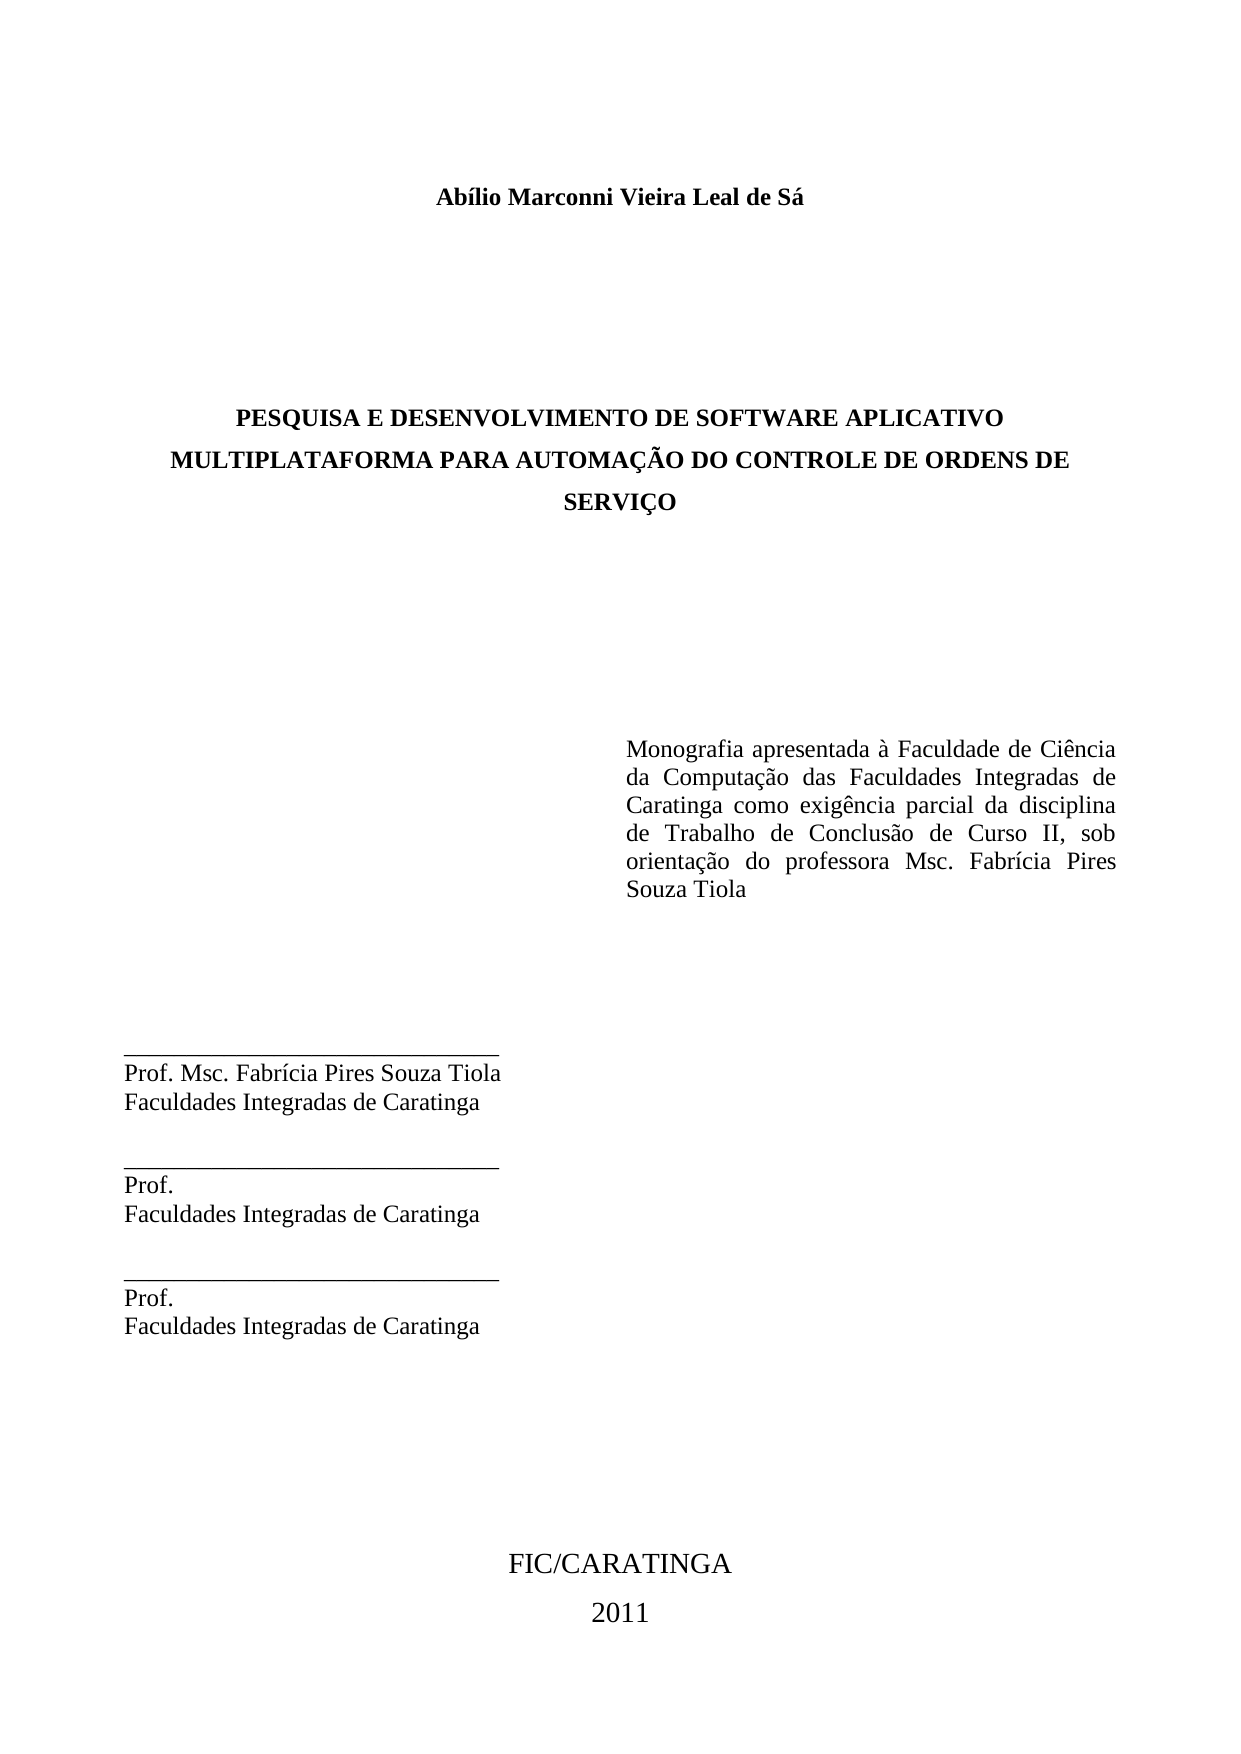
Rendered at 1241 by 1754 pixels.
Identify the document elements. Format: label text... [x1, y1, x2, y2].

table_cell [118, 636, 620, 1002]
table_cell Monografia apresentada à Faculdade de Ciência da Computação das Faculdades Integradas de Caratinga como exigência parcial da disciplina de Trabalho de Conclusão de Curso II, sob orientação do professora Msc. Fabrícia Pires Souza Tiola [620, 636, 1122, 1002]
table_header Abílio Marconni Vieira Leal de Sá [118, 177, 1122, 284]
table_cell PESQUISA E DESENVOLVIMENTO DE SOFTWARE APLICATIVO MULTIPLATAFORMA PARA AUTOMAÇÃO DO CONTROLE DE ORDENS DE SERVIÇO [118, 285, 1122, 636]
table_cell [620, 1003, 1122, 1368]
table_cell FIC/CARATINGA 2011 [118, 1369, 1122, 1634]
table_cell ______________________________ Prof. Msc. Fabrícia Pires Souza Tiola Faculdades Integradas de Caratinga ______________________________ Prof. Faculdades Integradas de Caratinga ______________________________ Prof. Faculdades Integradas de Caratinga [118, 1003, 620, 1368]
